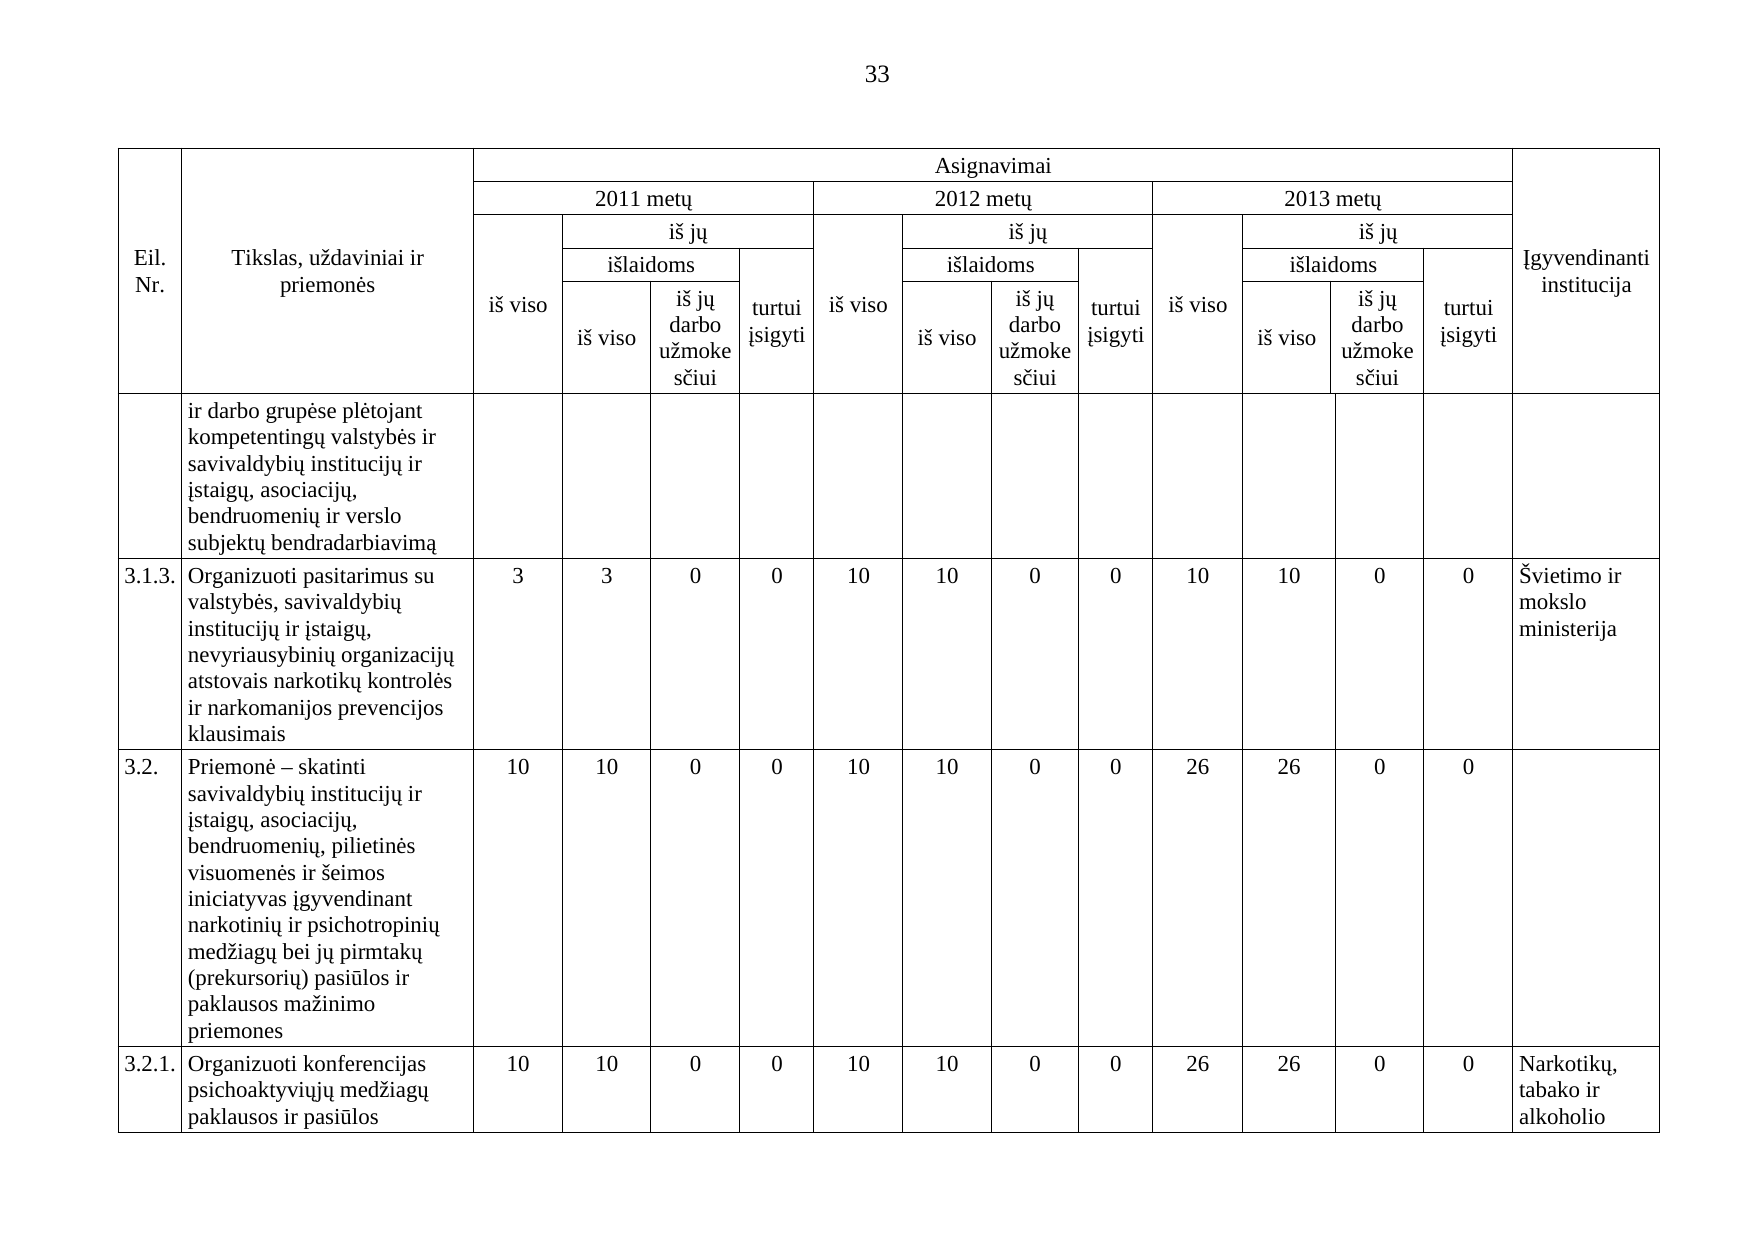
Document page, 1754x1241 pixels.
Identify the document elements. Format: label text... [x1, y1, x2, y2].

table_cell 10 [903, 1047, 991, 1132]
table_cell 0 [1424, 559, 1512, 749]
table_cell 0 [1424, 750, 1512, 1046]
table_cell Švietimo ir mokslo ministerija [1513, 559, 1659, 749]
table_cell 0 [1079, 1047, 1152, 1132]
table_cell [814, 394, 902, 558]
table_cell 0 [1424, 1047, 1512, 1132]
table_cell 0 [740, 750, 813, 1046]
table_cell 10 [563, 1047, 650, 1132]
table_cell 10 [563, 750, 650, 1046]
table_cell iš jų darbo užmokesčiui [651, 282, 739, 393]
table_cell iš viso [474, 215, 562, 393]
table_cell [1424, 394, 1512, 558]
table_header Tikslas, uždaviniai ir priemonės [182, 149, 473, 393]
table_cell 10 [1243, 559, 1335, 749]
table_cell 0 [992, 1047, 1078, 1132]
table_header Įgyvendinanti institucija [1513, 149, 1659, 393]
table_cell 0 [1079, 750, 1152, 1046]
table_cell iš viso [903, 282, 991, 393]
table_cell išlaidoms [903, 249, 1078, 281]
table_cell išlaidoms [563, 249, 739, 281]
table_cell 0 [740, 559, 813, 749]
table_cell turtui įsigyti [1079, 249, 1152, 393]
table_cell 3.2.1. [119, 1047, 181, 1132]
table_cell [563, 394, 650, 558]
table_cell [119, 394, 181, 558]
table_cell 3.1.3. [119, 559, 181, 749]
table_cell 0 [740, 1047, 813, 1132]
table_cell [992, 394, 1078, 558]
table_cell 26 [1153, 750, 1242, 1046]
table_cell [1336, 394, 1423, 558]
table_cell 2013 metų [1153, 182, 1512, 214]
table_cell iš jų [563, 215, 813, 247]
table_cell 26 [1243, 750, 1335, 1046]
table_cell 10 [814, 1047, 902, 1132]
table_cell 10 [474, 750, 562, 1046]
table_cell 10 [814, 750, 902, 1046]
table_cell Organizuoti konferencijas psichoaktyviųjų medžiagų paklausos ir pasiūlos [182, 1047, 473, 1132]
table_cell iš viso [563, 282, 650, 393]
table_cell Narkotikų, tabako ir alkoholio [1513, 1047, 1659, 1132]
table_cell 10 [814, 559, 902, 749]
table_cell 10 [903, 750, 991, 1046]
table_cell iš jų darbo užmokesčiui [1331, 282, 1423, 393]
table_cell turtui įsigyti [1424, 249, 1512, 393]
table_cell [1243, 394, 1335, 558]
table_cell iš jų darbo užmokesčiui [992, 282, 1078, 393]
table_cell iš jų [1243, 215, 1512, 247]
table_cell 0 [651, 1047, 739, 1132]
table_cell 10 [474, 1047, 562, 1132]
table_cell 0 [992, 750, 1078, 1046]
table_cell [474, 394, 562, 558]
table_cell 10 [1153, 559, 1242, 749]
table_cell 3 [474, 559, 562, 749]
table_cell 26 [1153, 1047, 1242, 1132]
table_cell išlaidoms [1243, 249, 1423, 281]
table_cell 3 [563, 559, 650, 749]
table_cell [1153, 394, 1242, 558]
table_header Asignavimai [474, 149, 1512, 181]
table_cell [1079, 394, 1152, 558]
table_cell 0 [651, 559, 739, 749]
table_cell 0 [651, 750, 739, 1046]
table_cell 10 [903, 559, 991, 749]
table_cell 0 [1079, 559, 1152, 749]
table_cell 0 [1336, 1047, 1423, 1132]
table_cell 3.2. [119, 750, 181, 1046]
table_cell 2011 metų [474, 182, 813, 214]
table_cell 0 [1336, 559, 1423, 749]
table_cell [651, 394, 739, 558]
table_cell 0 [1336, 750, 1423, 1046]
table_cell Priemonė – skatinti savivaldybių institucijų ir įstaigų, asociacijų, bendruomenių, pilietinės visuomenės ir šeimos iniciatyvas įgyvendinant narkotinių ir psichotropinių medžiagų bei jų pirmtakų (prekursorių) pasiūlos ir paklausos mažinimo priemones [182, 750, 473, 1046]
table_cell turtui įsigyti [740, 249, 813, 393]
table_cell [1513, 750, 1659, 1046]
table_header Eil. Nr. [119, 149, 181, 393]
table_cell [1513, 394, 1659, 558]
table_cell 26 [1243, 1047, 1335, 1132]
table_cell iš jų [903, 215, 1152, 247]
table_cell [740, 394, 813, 558]
table_cell ir darbo grupėse plėtojant kompetentingų valstybės ir savivaldybių institucijų ir įstaigų, asociacijų, bendruomenių ir verslo subjektų bendradarbiavimą [182, 394, 473, 558]
table_cell iš viso [1243, 282, 1330, 393]
table_cell [903, 394, 991, 558]
table_cell iš viso [814, 215, 902, 393]
table_cell 2012 metų [814, 182, 1152, 214]
table_cell iš viso [1153, 215, 1242, 393]
table_cell 0 [992, 559, 1078, 749]
table_cell Organizuoti pasitarimus su valstybės, savivaldybių institucijų ir įstaigų, nevyriausybinių organizacijų atstovais narkotikų kontrolės ir narkomanijos prevencijos klausimais [182, 559, 473, 749]
